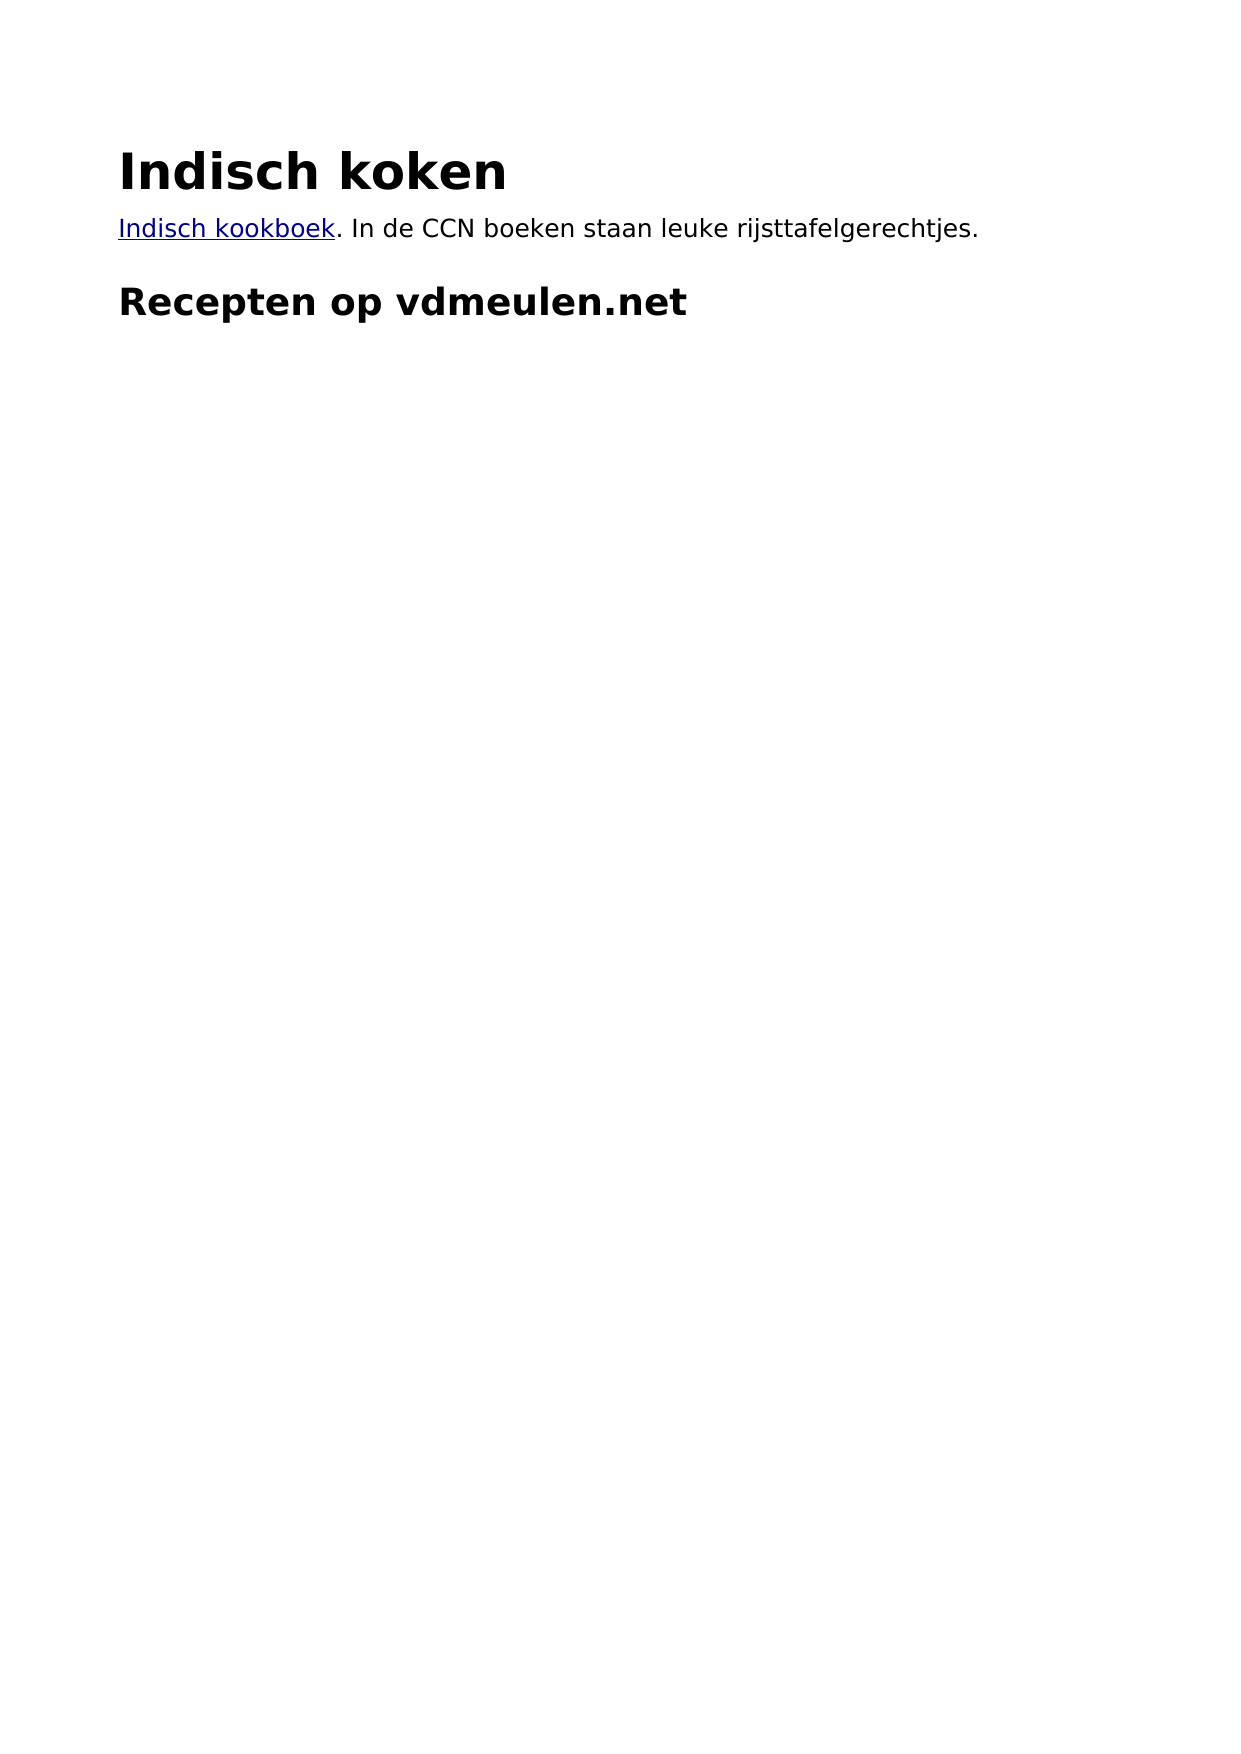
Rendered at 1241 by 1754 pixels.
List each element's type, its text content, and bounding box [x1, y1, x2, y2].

text Indisch kookboek. In de CCN boeken staan leuke rijsttafelgerechtjes. [118, 214, 1122, 243]
subtitle Indisch koken [118, 143, 1122, 201]
subtitle Recepten op vdmeulen.net [118, 281, 1122, 324]
